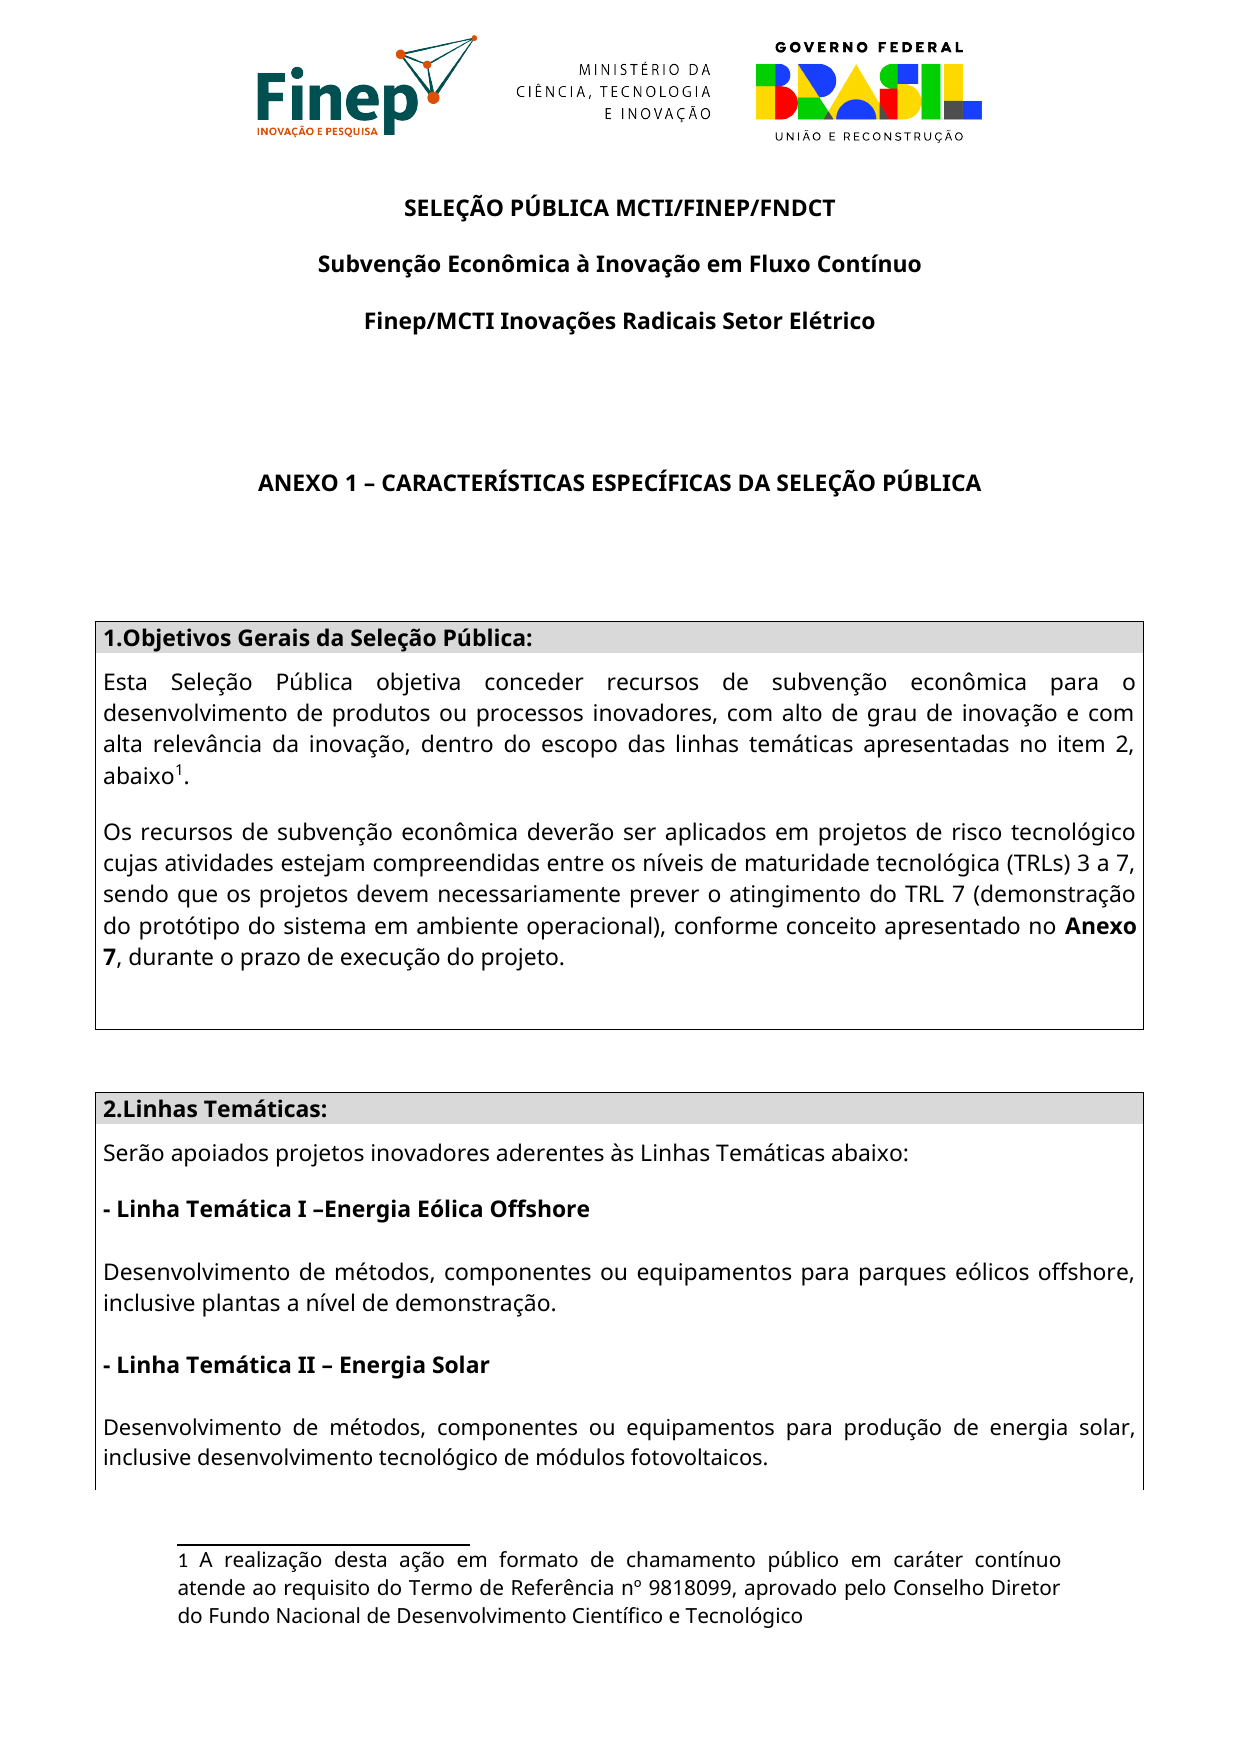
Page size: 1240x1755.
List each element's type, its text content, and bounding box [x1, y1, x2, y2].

table_cell Serão apoiados projetos inovadores aderentes às Linhas Temáticas abaixo: - Linha Temática I –Energia Eólica Offshore Desenvolvimento de métodos, componentes ou equipamentos para parques eólicos offshore, inclusive plantas a nível de demonstração. - Linha Temática II – Energia Solar Desenvolvimento de métodos, componentes ou equipamentos para produção de energia solar, inclusive desenvolvimento tecnológico de módulos fotovoltaicos. [96, 1124, 1143, 1490]
table_cell Esta Seleção Pública objetiva conceder recursos de subvenção econômica para o desenvolvimento de produtos ou processos inovadores, com alto de grau de inovação e com alta relevância da inovação, dentro do escopo das linhas temáticas apresentadas no item 2, abaixo. Os recursos de subvenção econômica deverão ser aplicados em projetos de risco tecnológico cujas atividades estejam compreendidas entre os níveis de maturidade tecnológica (TRLs) 3 a 7, sendo que os projetos devem necessariamente prever o atingimento do TRL 7 (demonstração do protótipo do sistema em ambiente operacional), conforme conceito apresentado no Anexo 7, durante o prazo de execução do projeto. [96, 654, 1143, 985]
table_cell [96, 985, 1143, 1028]
table_header 1.Objetivos Gerais da Seleção Pública: [96, 622, 1143, 653]
text ANEXO 1 – CARACTERÍSTICAS ESPECÍFICAS DA SELEÇÃO PÚBLICA [177, 467, 1062, 498]
text Subvenção Econômica à Inovação em Fluxo Contínuo [177, 248, 1062, 279]
text SELEÇÃO PÚBLICA MCTI/FINEP/FNDCT [177, 192, 1062, 223]
table_header 2.Linhas Temáticas: [96, 1093, 1143, 1124]
text Finep/MCTI Inovações Radicais Setor Elétrico [177, 304, 1062, 336]
